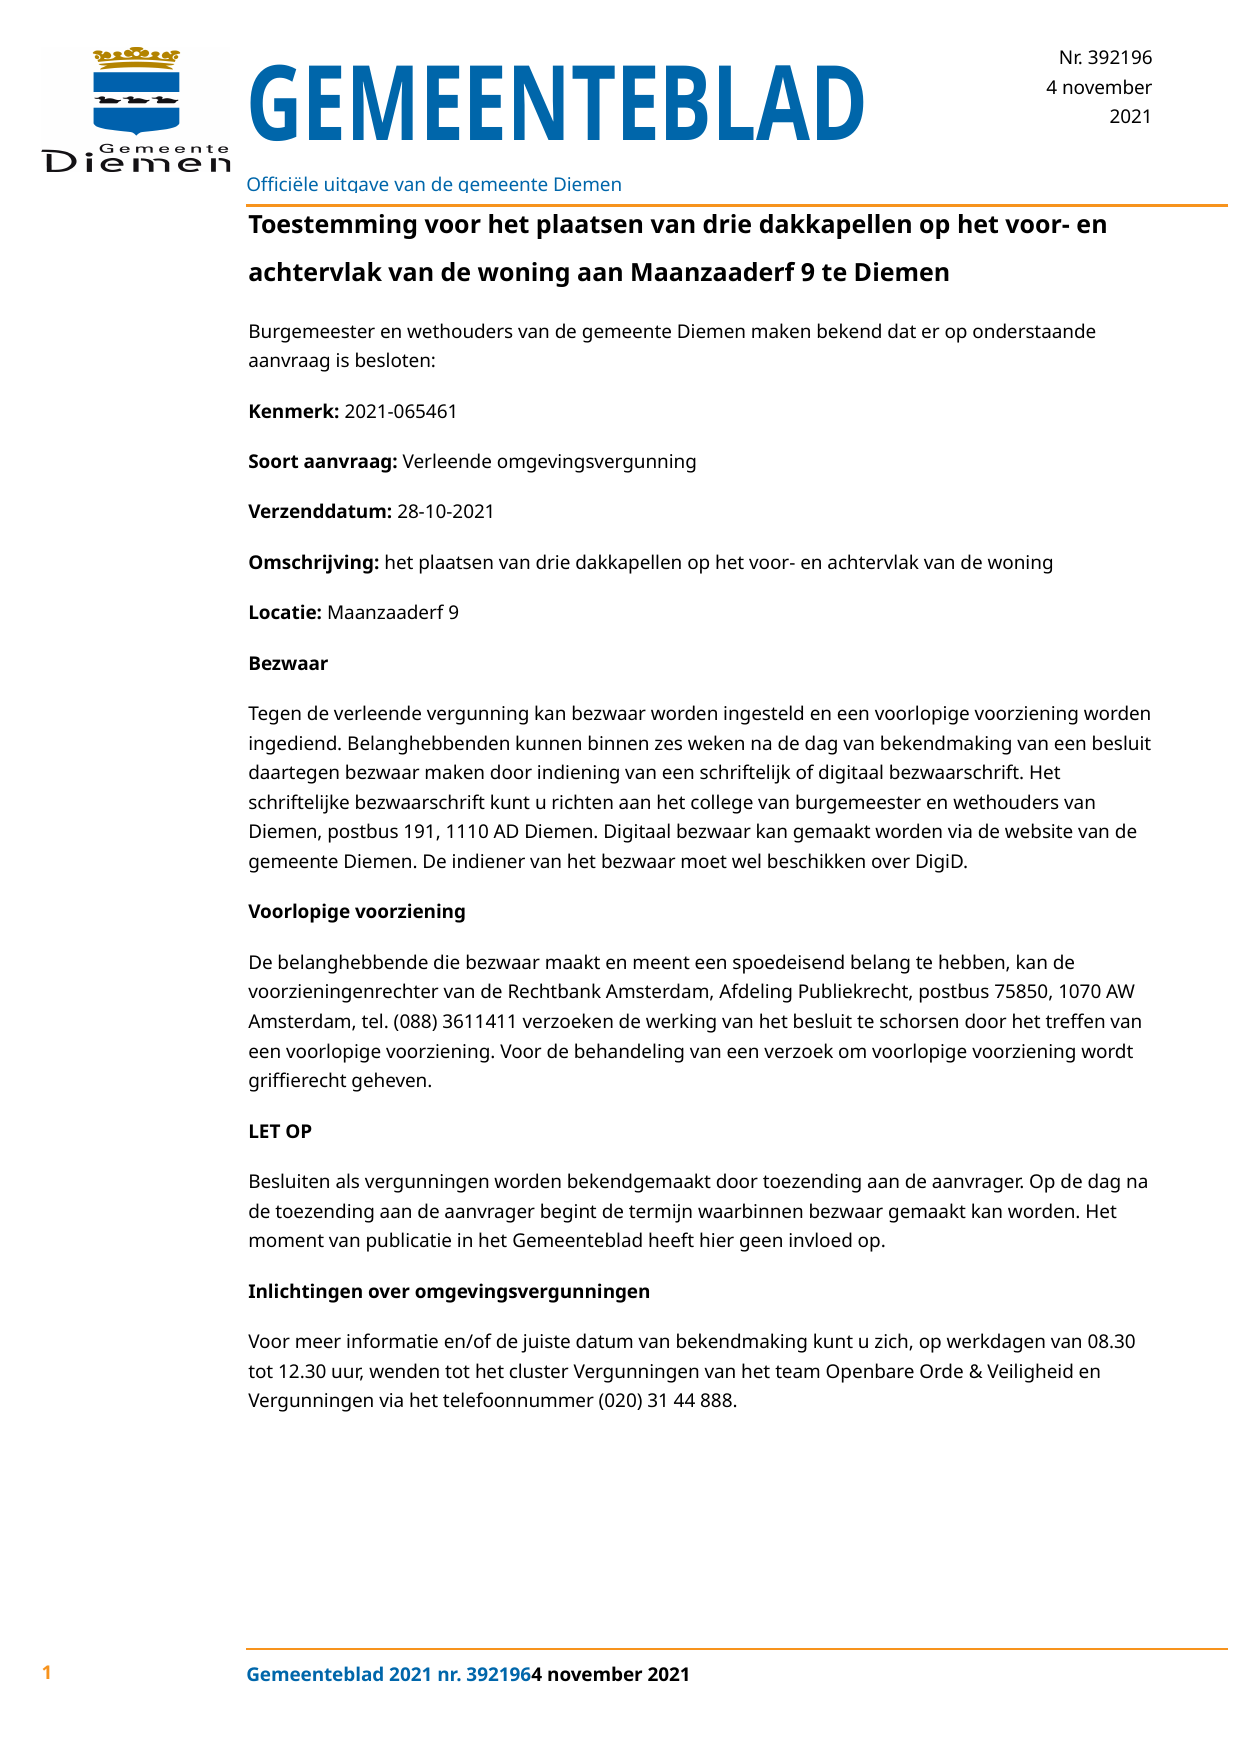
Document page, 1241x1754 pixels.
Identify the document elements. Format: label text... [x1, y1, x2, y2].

text Soort aanvraag: Verleende omgevingsvergunning [248, 448, 1152, 474]
text Inlichtingen over omgevingsvergunningen [248, 1278, 1152, 1304]
text Voor meer informatie en/of de juiste datum van bekendmaking kunt u zich, op werkdagen van 08.30 tot 12.30 uur, wenden tot het cluster Vergunningen van het team Openbare Orde & Veiligheid en Vergunningen via het telefoonnummer (020) 31 44 888. [248, 1328, 1152, 1413]
text Locatie: Maanzaaderf 9 [248, 599, 1152, 625]
text Besluiten als vergunningen worden bekendgemaakt door toezending aan de aanvrager. Op de dag na de toezending aan de aanvrager begint de termijn waarbinnen bezwaar gemaakt kan worden. Het moment van publicatie in het Gemeenteblad heeft hier geen invloed op. [248, 1168, 1152, 1253]
text Voorlopige voorziening [248, 899, 1152, 924]
text Bezwaar [248, 650, 1152, 676]
text LET OP [248, 1118, 1152, 1144]
text Tegen de verleende vergunning kan bezwaar worden ingesteld en een voorlopige voorziening worden ingediend. Belanghebbenden kunnen binnen zes weken na de dag van bekendmaking van een besluit daartegen bezwaar maken door indiening van een schriftelijk of digitaal bezwaarschrift. Het schriftelijke bezwaarschrift kunt u richten aan het college van burgemeester en wethouders van Diemen, postbus 191, 1110 AD Diemen. Digitaal bezwaar kan gemaakt worden via de website van de gemeente Diemen. De indiener van het bezwaar moet wel beschikken over DigiD. [248, 700, 1152, 874]
picture [41, 47, 231, 172]
text Burgemeester en wethouders van de gemeente Diemen maken bekend dat er op onderstaande aanvraag is besloten: [248, 318, 1152, 373]
text Omschrijving: het plaatsen van drie dakkapellen op het voor- en achtervlak van de woning [248, 549, 1152, 575]
text Toestemming voor het plaatsen van drie dakkapellen op het voor- en achtervlak van de woning aan Maanzaaderf 9 te Diemen [248, 207, 1152, 288]
text De belanghebbende die bezwaar maakt en meent een spoedeisend belang te hebben, kan de voorzieningenrechter van de Rechtbank Amsterdam, Afdeling Publiekrecht, postbus 75850, 1070 AW Amsterdam, tel. (088) 3611411 verzoeken de werking van het besluit te schorsen door het treffen van een voorlopige voorziening. Voor de behandeling van een verzoek om voorlopige voorziening wordt griffierecht geheven. [248, 949, 1152, 1093]
text Verzenddatum: 28-10-2021 [248, 499, 1152, 524]
text Kenmerk: 2021-065461 [248, 398, 1152, 424]
